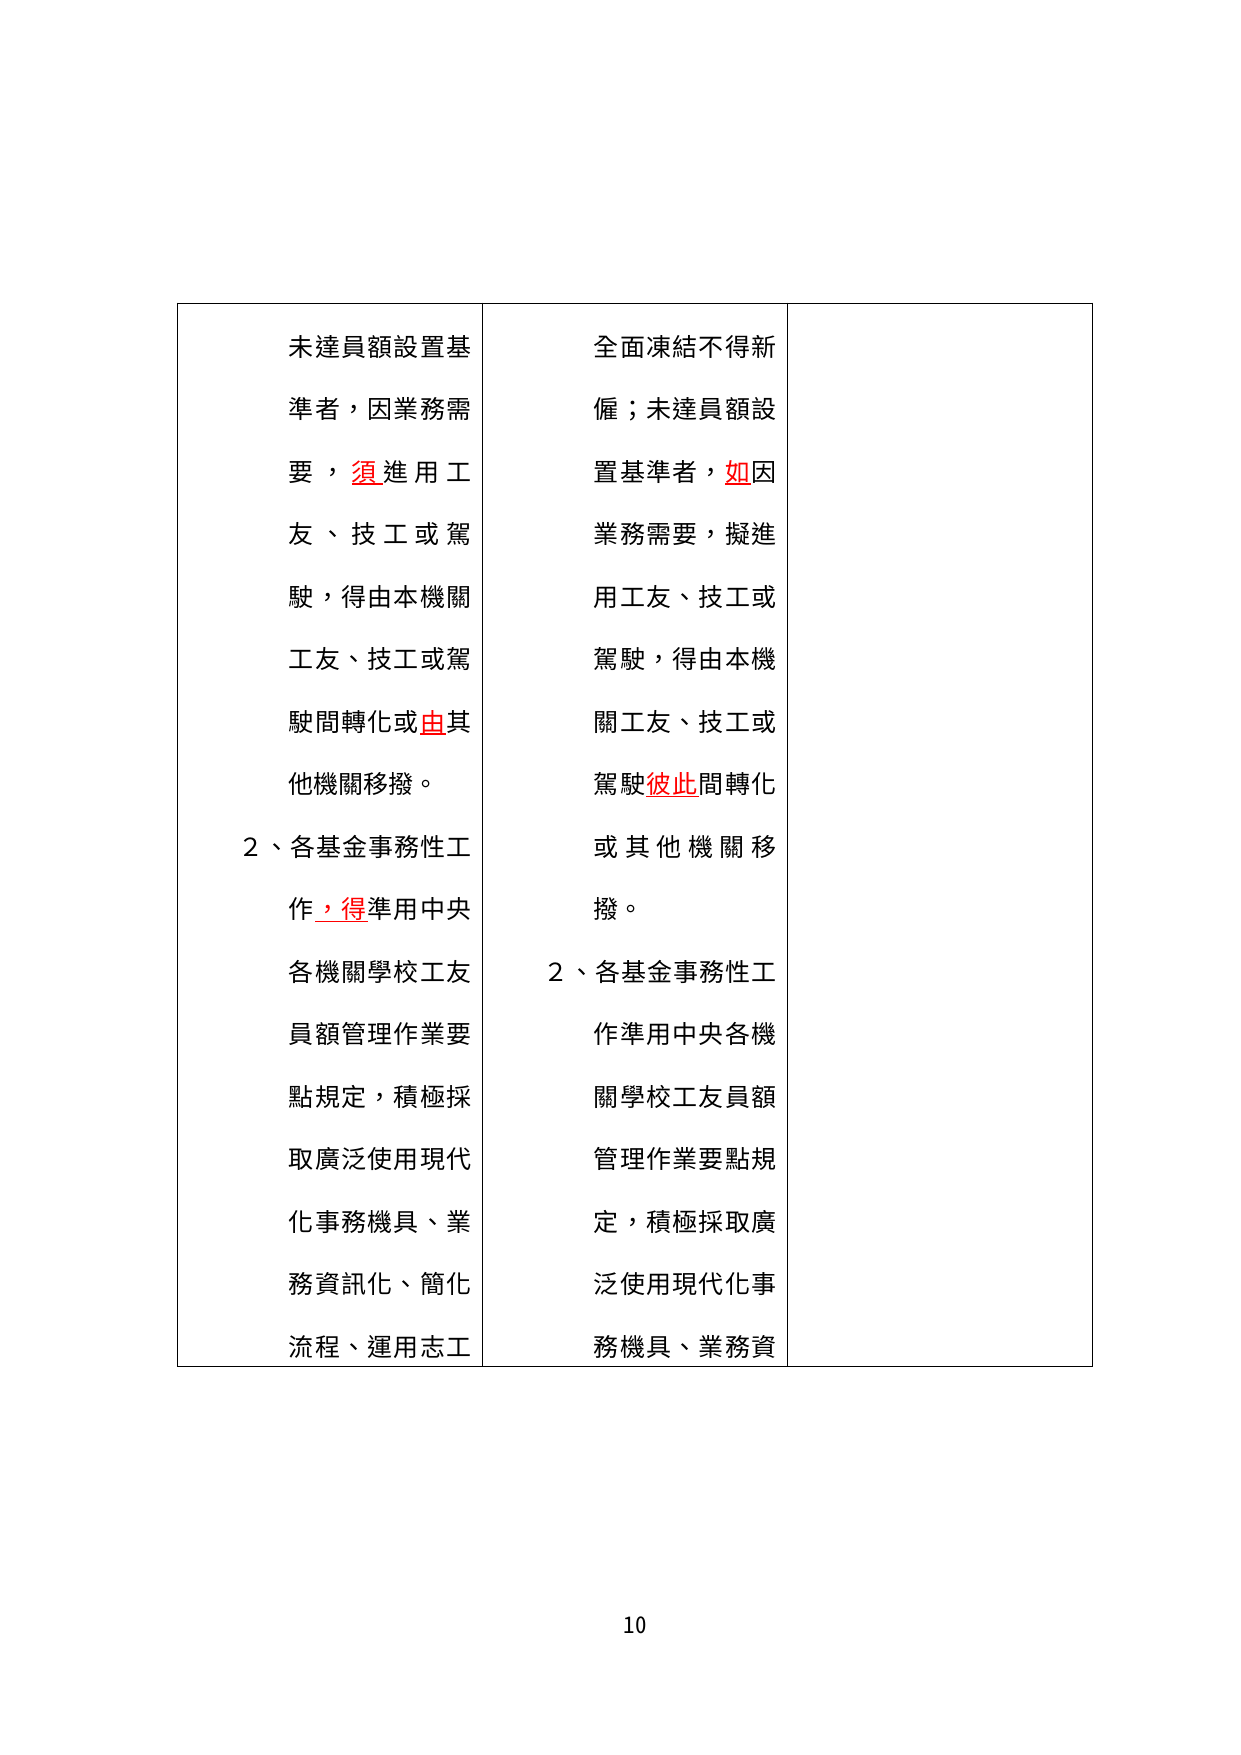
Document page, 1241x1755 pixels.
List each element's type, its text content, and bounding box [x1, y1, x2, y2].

table_cell 全面凍結不得新僱；未達員額設置基準者，如因業務需要，擬進用工友、技工或駕駛，得由本機關工友、技工或駕駛彼此間轉化或其他機關移撥。 ２、各基金事務性工作準用中央各機關學校工友員額管理作業要點規定，積極採取廣泛使用現代化事務機具、業務資 [483, 304, 787, 1366]
table_cell [788, 304, 1092, 1366]
table_cell 未達員額設置基準者，因業務需要，須進用工友、技工或駕駛，得由本機關工友、技工或駕駛間轉化或由其他機關移撥。 ２、各基金事務性工作，得準用中央各機關學校工友員額管理作業要點規定，積極採取廣泛使用現代化事務機具、業務資訊化、簡化流程、運用志工 [178, 304, 482, 1366]
